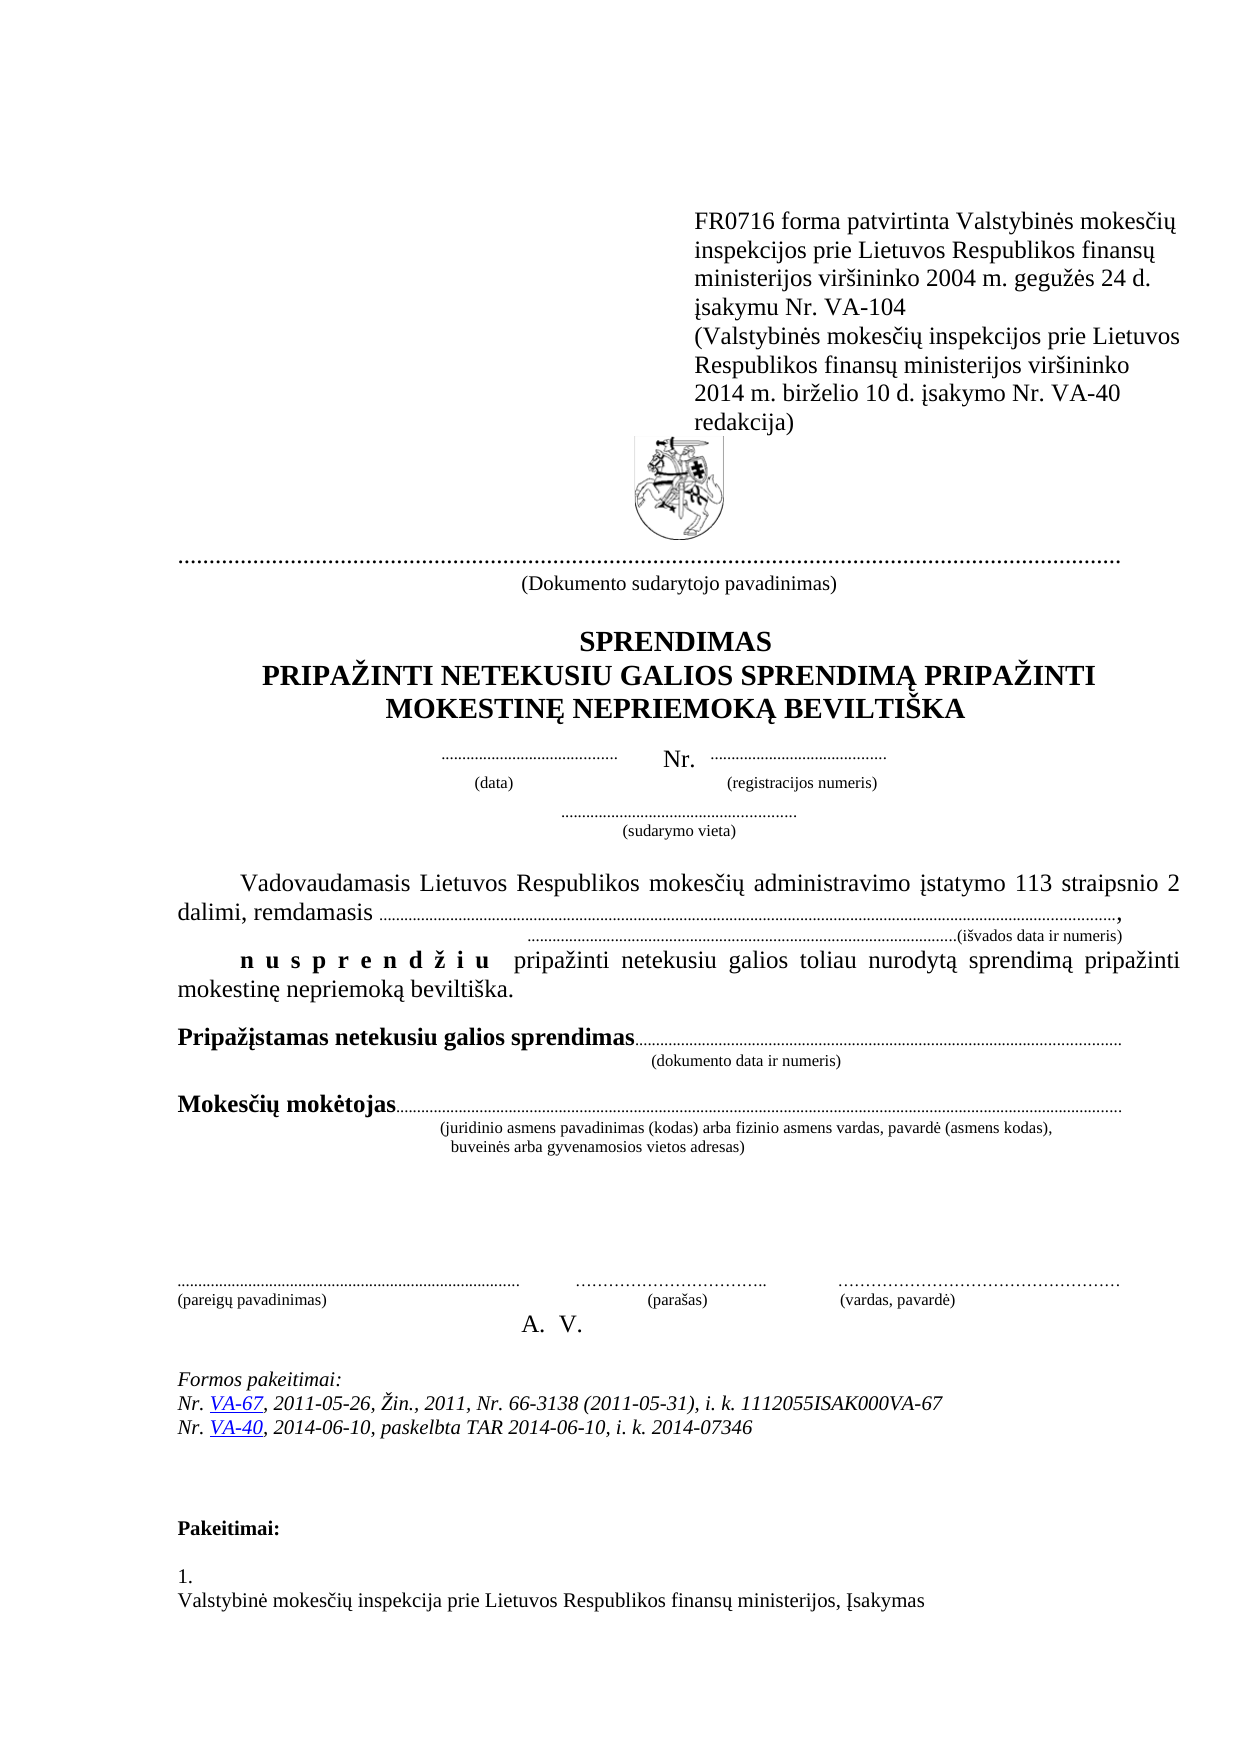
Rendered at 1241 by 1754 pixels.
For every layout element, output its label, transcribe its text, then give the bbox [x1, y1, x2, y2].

text Nr. VA-40, 2014-06-10, paskelbta TAR 2014-06-10, i. k. 2014-07346 [177, 1415, 1181, 1439]
text (Dokumento sudarytojo pavadinimas) [177, 569, 1181, 595]
table_header Nr. [648, 744, 710, 773]
text Mokesčių mokėtojas [177, 1089, 1181, 1118]
text inspekcijos prie Lietuvos Respublikos finansų [177, 235, 1181, 263]
text Respublikos finansų ministerijos viršininko [177, 350, 1181, 378]
text (Valstybinės mokesčių inspekcijos prie Lietuvos [177, 321, 1181, 350]
table_cell (data) [441, 773, 648, 801]
text (išvados data ir numeris) [177, 926, 1181, 945]
text PRIPAŽINTI NETEKUSIU GALIOS SPRENDIMĄ PRIPAŽINTI MOKESTINĘ NEPRIEMOKĄ BEVILTIŠKA [177, 658, 1181, 725]
text Pripažįstamas netekusiu galios sprendimas [177, 1022, 1181, 1051]
text buveinės arba gyvenamosios vietos adresas) [177, 1137, 1181, 1156]
table_cell (registracijos numeris) [710, 773, 917, 801]
text FR0716 forma patvirtinta Valstybinės mokesčių [177, 206, 1181, 235]
text (pareigų pavadinimas) (parašas) (vardas, pavardė) [177, 1290, 1181, 1309]
text ministerijos viršininko 2004 m. gegužės 24 d. [177, 263, 1181, 292]
text Nr. VA-67, 2011-05-26, Žin., 2011, Nr. 66-3138 (2011-05-31), i. k. 1112055ISAK000VA-67 [177, 1391, 1181, 1415]
text SPRENDIMAS [177, 624, 1181, 658]
text įsakymu Nr. VA-104 [177, 292, 1181, 321]
text (dokumento data ir numeris) [177, 1051, 1181, 1070]
text n u s p r e n d ž i u pripažinti netekusiu galios toliau nurodytą sprendimą pripažinti mokestinę nepriemoką beviltiška. [177, 945, 1181, 1003]
text Pakeitimai: [177, 1516, 1181, 1540]
text (juridinio asmens pavadinimas (kodas) arba fizinio asmens vardas, pavardė (asmens kodas), [177, 1118, 1181, 1137]
text ....................................................................................................................................................... [177, 540, 1181, 569]
table_cell [441, 801, 917, 821]
text Vadovaudamasis Lietuvos Respublikos mokesčių administravimo įstatymo 113 straipsnio 2 dalimi, remdamasis , [177, 868, 1181, 926]
text redakcija) [177, 407, 1181, 436]
text Valstybinė mokesčių inspekcija prie Lietuvos Respublikos finansų ministerijos, Įsakymas [177, 1588, 1181, 1612]
text …………………………….. …………………………………………… [177, 1271, 1181, 1290]
text Formos pakeitimai: [177, 1367, 1181, 1391]
table_cell (sudarymo vieta) [441, 821, 917, 840]
table_header [441, 744, 648, 773]
text A. V. [521, 1309, 1181, 1338]
table_cell [648, 773, 710, 801]
text 1. [177, 1564, 1181, 1588]
table_header [710, 744, 917, 773]
text 2014 m. birželio 10 d. įsakymo Nr. VA-40 [177, 378, 1181, 407]
